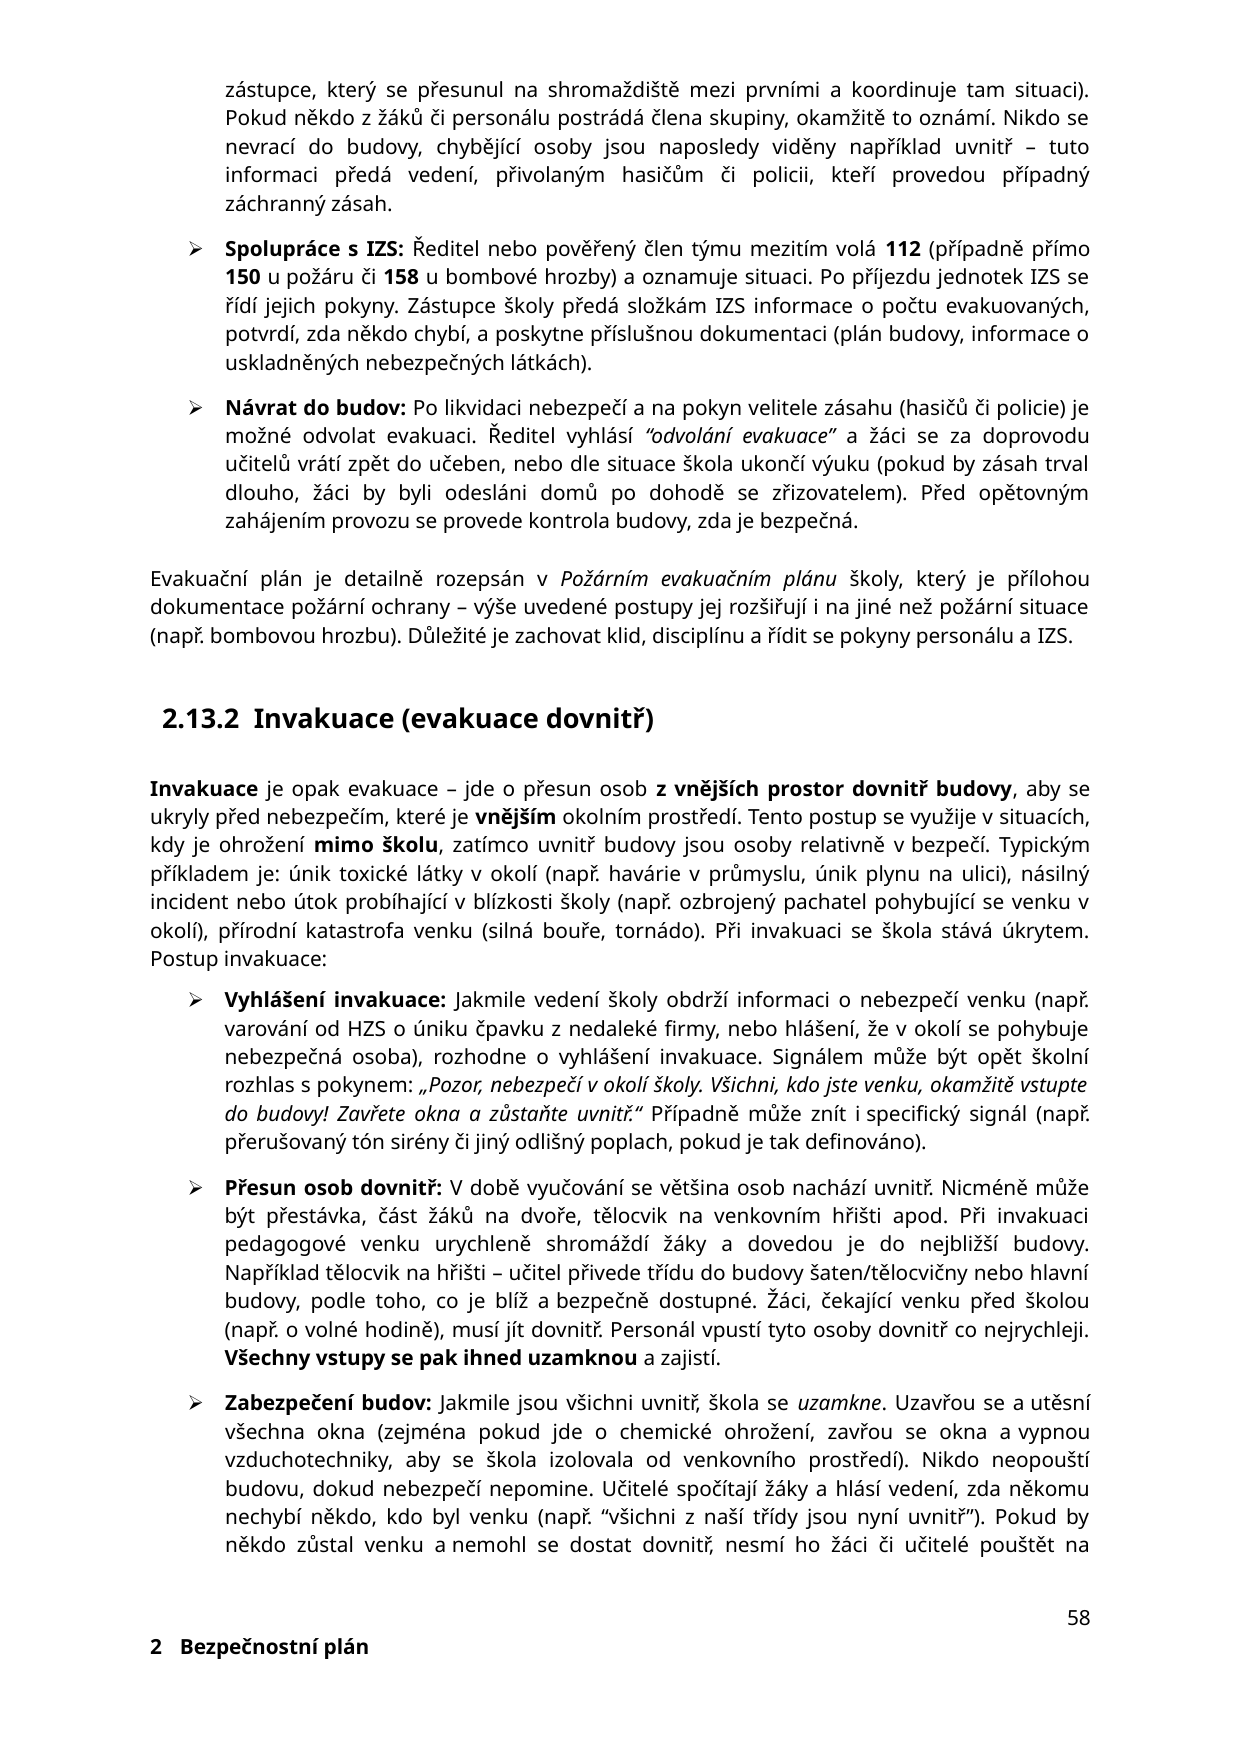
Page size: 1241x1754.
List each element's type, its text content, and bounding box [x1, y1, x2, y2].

text Invakuace je opak evakuace – jde o přesun osob z vnějších prostor dovnitř budovy, aby se ukryly před nebezpečím, které je vnějším okolním prostředí. Tento postup se využije v situacích, kdy je ohrožení mimo školu, zatímco uvnitř budovy jsou osoby relativně v bezpečí. Typickým příkladem je: únik toxické látky v okolí (např. havárie v průmyslu, únik plynu na ulici), násilný incident nebo útok probíhající v blízkosti školy (např. ozbrojený pachatel pohybující se venku v okolí), přírodní katastrofa venku (silná bouře, tornádo). Při invakuaci se škola stává úkrytem. Postup invakuace: [150, 774, 1091, 973]
subtitle Invakuace (evakuace dovnitř) [162, 699, 1091, 736]
list zástupce, který se přesunul na shromaždiště mezi prvními a koordinuje tam situaci). Pokud někdo z žáků či personálu postrádá člena skupiny, okamžitě to oznámí. Nikdo se nevrací do budovy, chybějící osoby jsou naposledy viděny například uvnitř – tuto informaci předá vedení, přivolaným hasičům či policii, kteří provedou případný záchranný zásah. [187, 75, 1091, 217]
list Vyhlášení invakuace: Jakmile vedení školy obdrží informaci o nebezpečí venku (např. varování od HZS o úniku čpavku z nedaleké firmy, nebo hlášení, že v okolí se pohybuje nebezpečná osoba), rozhodne o vyhlášení invakuace. Signálem může být opět školní rozhlas s pokynem: „Pozor, nebezpečí v okolí školy. Všichni, kdo jste venku, okamžitě vstupte do budovy! Zavřete okna a zůstaňte uvnitř.“ Případně může znít i specifický signál (např. přerušovaný tón sirény či jiný odlišný poplach, pokud je tak definováno). [187, 985, 1091, 1156]
list Přesun osob dovnitř: V době vyučování se většina osob nachází uvnitř. Nicméně může být přestávka, část žáků na dvoře, tělocvik na venkovním hřišti apod. Při invakuaci pedagogové venku urychleně shromáždí žáky a dovedou je do nejbližší budovy. Například tělocvik na hřišti – učitel přivede třídu do budovy šaten/tělocvičny nebo hlavní budovy, podle toho, co je blíž a bezpečně dostupné. Žáci, čekající venku před školou (např. o volné hodině), musí jít dovnitř. Personál vpustí tyto osoby dovnitř co nejrychleji. Všechny vstupy se pak ihned uzamknou a zajistí. [187, 1173, 1091, 1372]
text Evakuační plán je detailně rozepsán v Požárním evakuačním plánu školy, který je přílohou dokumentace požární ochrany – výše uvedené postupy jej rozšiřují i na jiné než požární situace (např. bombovou hrozbu). Důležité je zachovat klid, disciplínu a řídit se pokyny personálu a IZS. [150, 564, 1091, 649]
list Zabezpečení budov: Jakmile jsou všichni uvnitř, škola se uzamkne. Uzavřou se a utěsní všechna okna (zejména pokud jde o chemické ohrožení, zavřou se okna a vypnou vzduchotechniky, aby se škola izolovala od venkovního prostředí). Nikdo neopouští budovu, dokud nebezpečí nepomine. Učitelé spočítají žáky a hlásí vedení, zda někomu nechybí někdo, kdo byl venku (např. “všichni z naší třídy jsou nyní uvnitř”). Pokud by někdo zůstal venku a nemohl se dostat dovnitř, nesmí ho žáci či učitelé pouštět na [187, 1388, 1091, 1559]
list Spolupráce s IZS: Ředitel nebo pověřený člen týmu mezitím volá 112 (případně přímo 150 u požáru či 158 u bombové hrozby) a oznamuje situaci. Po příjezdu jednotek IZS se řídí jejich pokyny. Zástupce školy předá složkám IZS informace o počtu evakuovaných, potvrdí, zda někdo chybí, a poskytne příslušnou dokumentaci (plán budovy, informace o uskladněných nebezpečných látkách). [187, 234, 1091, 376]
list Návrat do budov: Po likvidaci nebezpečí a na pokyn velitele zásahu (hasičů či policie) je možné odvolat evakuaci. Ředitel vyhlásí “odvolání evakuace” a žáci se za doprovodu učitelů vrátí zpět do učeben, nebo dle situace škola ukončí výuku (pokud by zásah trval dlouho, žáci by byli odesláni domů po dohodě se zřizovatelem). Před opětovným zahájením provozu se provede kontrola budovy, zda je bezpečná. [187, 393, 1091, 535]
